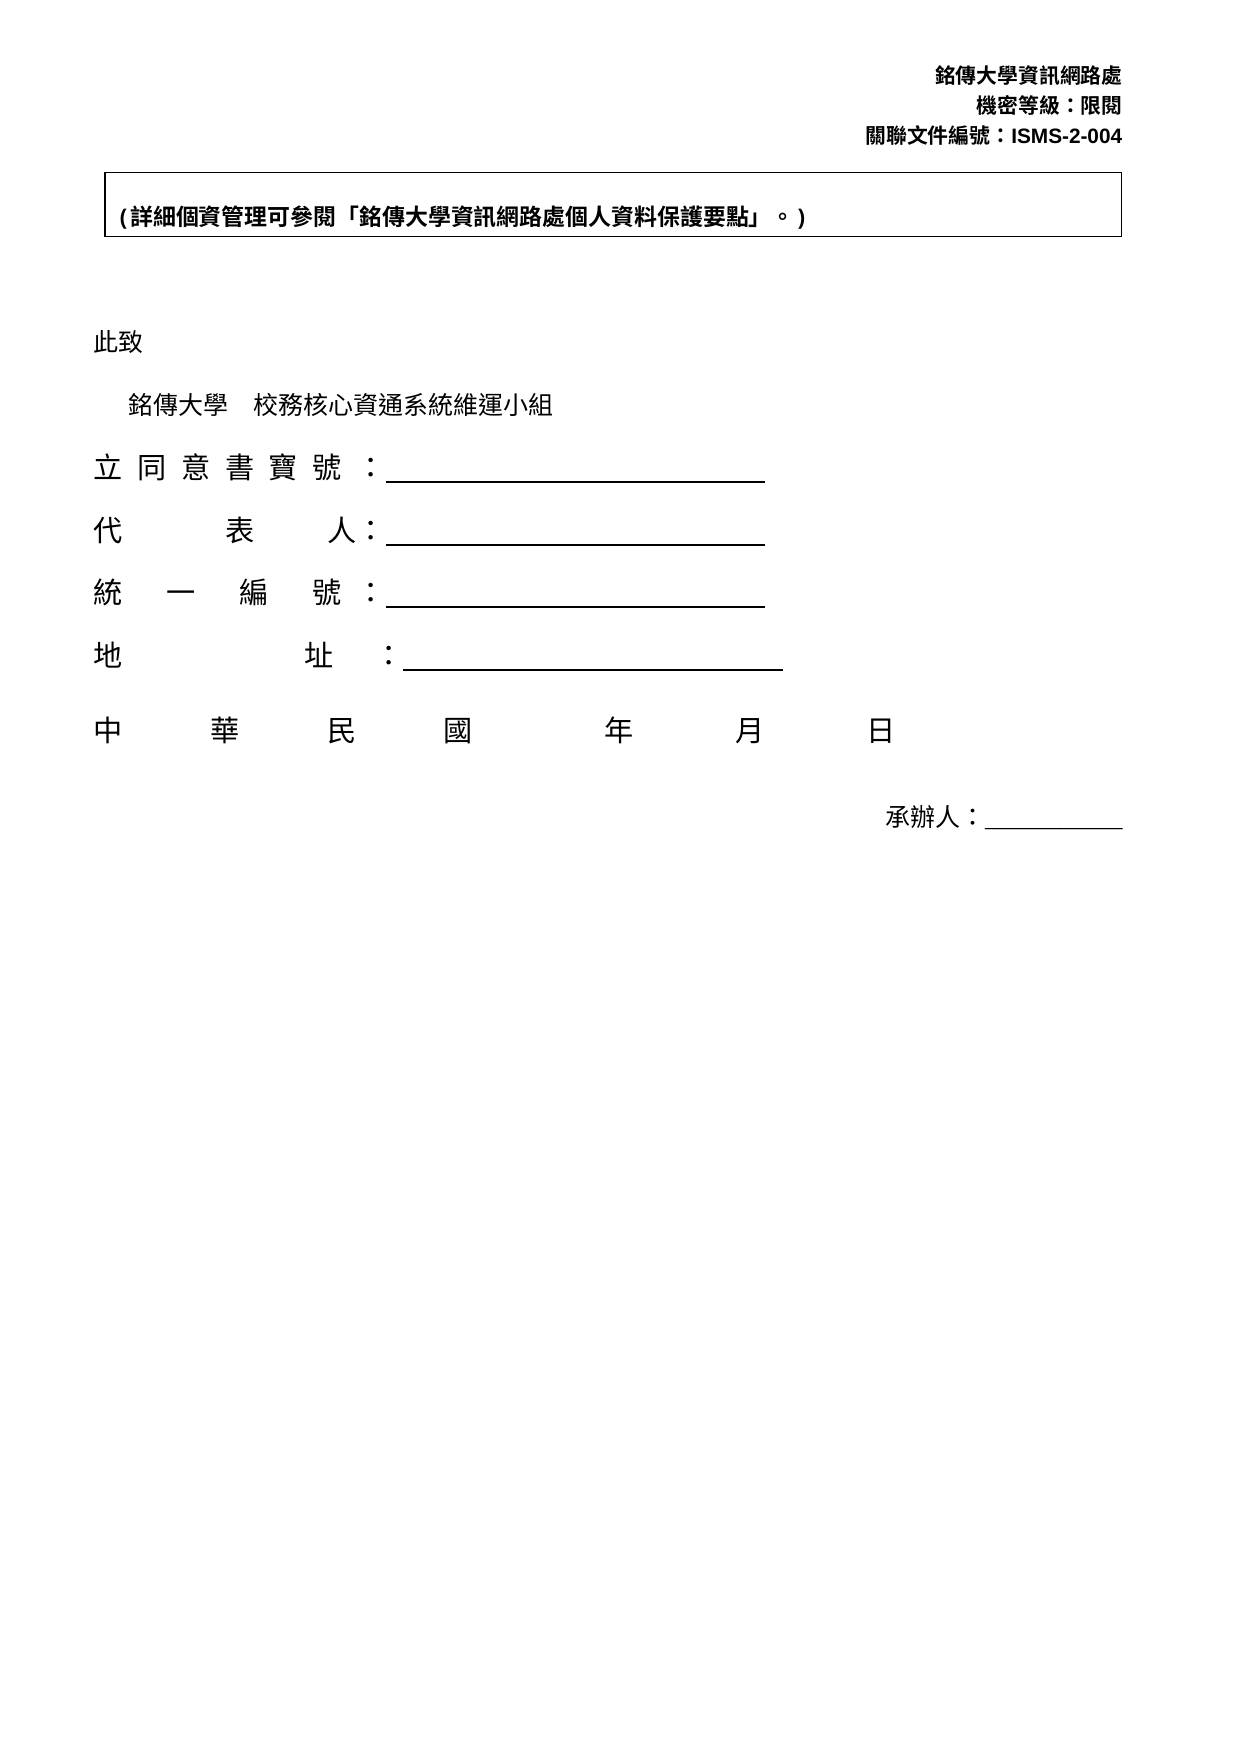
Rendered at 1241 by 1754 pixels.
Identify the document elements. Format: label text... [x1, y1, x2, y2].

text 銘傳大學 校務核心資通系統維運小組 [94, 362, 1122, 424]
text 此致 [94, 299, 1122, 362]
text 地 址 ： [94, 612, 1122, 674]
text 承辦人：___________ [94, 774, 1122, 837]
table_header (詳細個資管理可參閱「銘傳大學資訊網路處個人資料保護要點」。) [106, 173, 1121, 236]
text 中 華 民 國 年 月 日 [94, 687, 1122, 749]
text 代 表 人： [94, 487, 1122, 549]
text 統 一 編 號 ： [94, 549, 1122, 612]
text 立 同 意 書 寶 號 ： [94, 424, 1122, 487]
